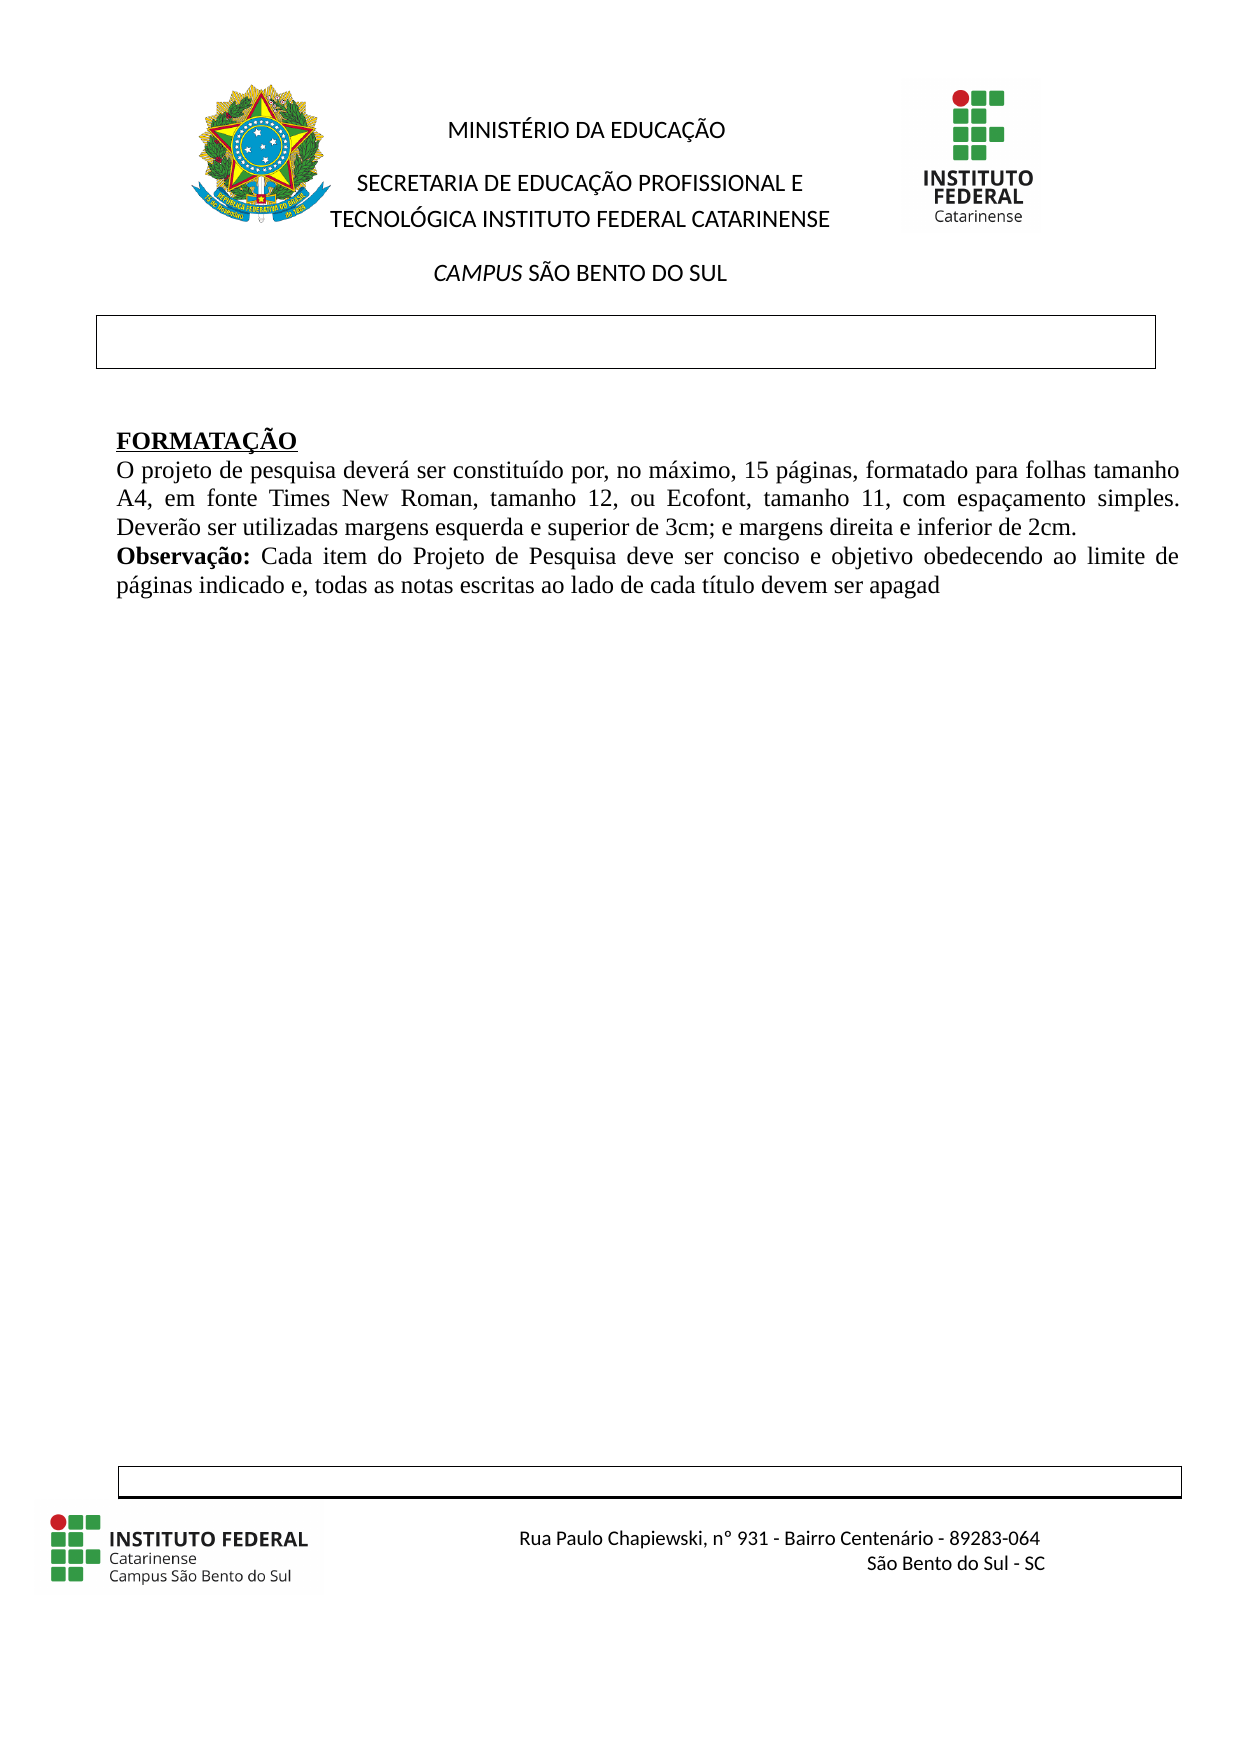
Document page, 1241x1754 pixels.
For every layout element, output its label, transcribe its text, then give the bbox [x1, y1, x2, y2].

picture [190, 83, 332, 225]
text O projeto de pesquisa deverá ser constituído por, no máximo, 15 páginas, formatado para folhas tamanho A4, em fonte Times New Roman, tamanho 12, ou Ecofont, tamanho 11, com espaçamento simples. Deverão ser utilizadas margens esquerda e superior de 3cm; e margens direita e inferior de 2cm. [116, 455, 1181, 541]
text Observação: Cada item do Projeto de Pesquisa deve ser conciso e objetivo obedecendo ao limite de páginas indicado e, todas as notas escritas ao lado de cada título devem ser apagad [116, 541, 1181, 598]
text FORMATAÇÃO [116, 426, 1181, 455]
picture [901, 78, 1041, 233]
picture [34, 1499, 324, 1595]
table_cell [97, 316, 1155, 367]
